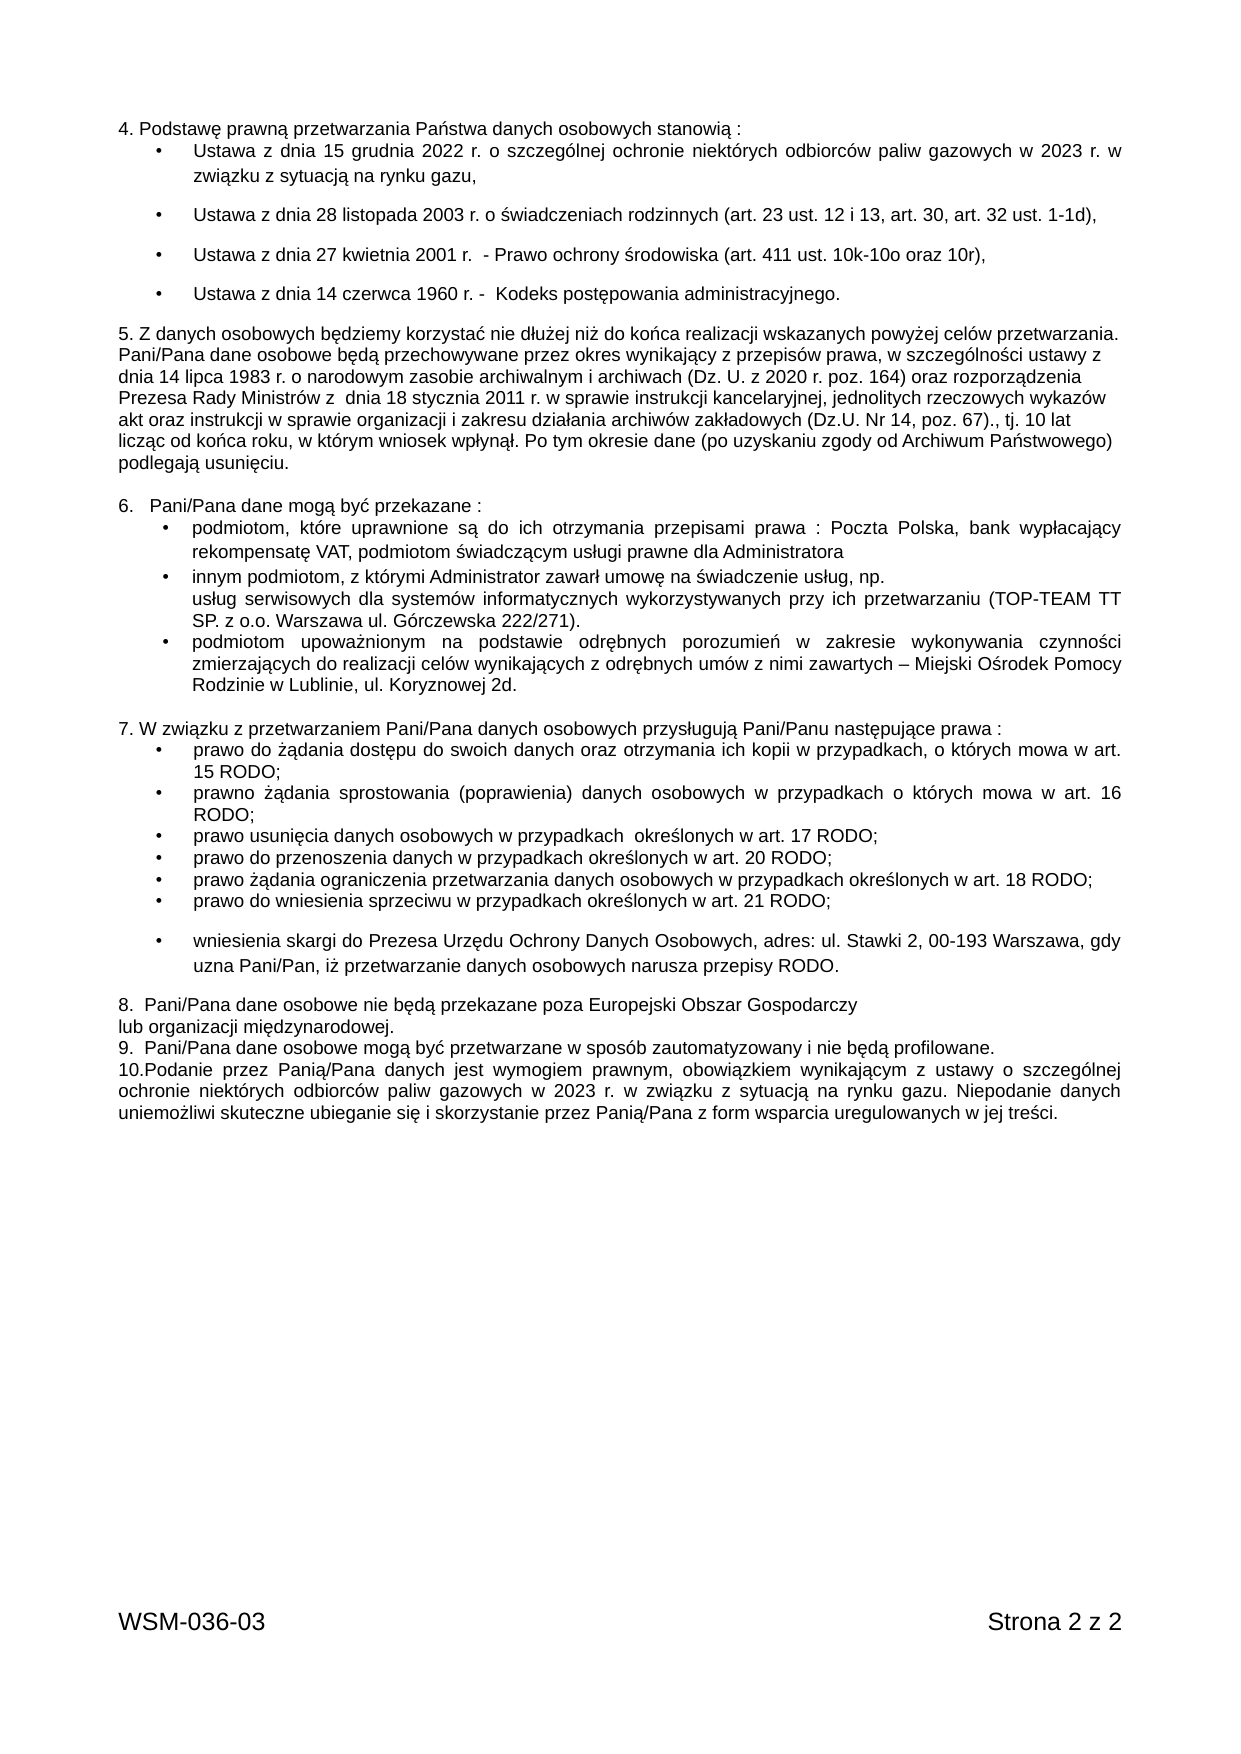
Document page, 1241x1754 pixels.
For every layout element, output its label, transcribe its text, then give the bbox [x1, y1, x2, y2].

text 8. Pani/Pana dane osobowe nie będą przekazane poza Europejski Obszar Gospodarczy [118, 994, 1122, 1016]
list wniesienia skargi do Prezesa Urzędu Ochrony Danych Osobowych, adres: ul. Stawki 2, 00-193 Warszawa, gdy uzna Pani/Pan, iż przetwarzanie danych osobowych narusza przepisy RODO. [156, 930, 1122, 976]
list prawo żądania ograniczenia przetwarzania danych osobowych w przypadkach określonych w art. 18 RODO; [156, 869, 1122, 890]
list podmiotom, które uprawnione są do ich otrzymania przepisami prawa : Poczta Polska, bank wypłacający rekompensatę VAT, podmiotom świadczącym usługi prawne dla Administratora [162, 516, 1122, 563]
text 10.Podanie przez Panią/Pana danych jest wymogiem prawnym, obowiązkiem wynikającym z ustawy o szczególnej ochronie niektórych odbiorców paliw gazowych w 2023 r. w związku z sytuacją na rynku gazu. Niepodanie danych uniemożliwi skuteczne ubieganie się i skorzystanie przez Panią/Pana z form wsparcia uregulowanych w jej treści. [118, 1059, 1122, 1123]
list Ustawa z dnia 15 grudnia 2022 r. o szczególnej ochronie niektórych odbiorców paliw gazowych w 2023 r. w związku z sytuacją na rynku gazu, [156, 140, 1122, 186]
text 9. Pani/Pana dane osobowe mogą być przetwarzane w sposób zautomatyzowany i nie będą profilowane. [118, 1037, 1122, 1059]
text lub organizacji międzynarodowej. [118, 1016, 1122, 1037]
list prawo usunięcia danych osobowych w przypadkach określonych w art. 17 RODO; [156, 825, 1122, 847]
list usług serwisowych dla systemów informatycznych wykorzystywanych przy ich przetwarzaniu (TOP-TEAM TT SP. z o.o. Warszawa ul. Górczewska 222/271). [162, 588, 1122, 631]
list prawno żądania sprostowania (poprawienia) danych osobowych w przypadkach o których mowa w art. 16 RODO; [156, 782, 1122, 825]
text 7. W związku z przetwarzaniem Pani/Pana danych osobowych przysługują Pani/Panu następujące prawa : [118, 717, 1122, 739]
list prawo do żądania dostępu do swoich danych oraz otrzymania ich kopii w przypadkach, o których mowa w art. 15 RODO; [156, 739, 1122, 782]
text 5. Z danych osobowych będziemy korzystać nie dłużej niż do końca realizacji wskazanych powyżej celów przetwarzania. [118, 322, 1122, 344]
list Ustawa z dnia 14 czerwca 1960 r. - Kodeks postępowania administracyjnego. [156, 283, 1122, 304]
list Ustawa z dnia 28 listopada 2003 r. o świadczeniach rodzinnych (art. 23 ust. 12 i 13, art. 30, art. 32 ust. 1-1d), [156, 204, 1122, 226]
text 4. Podstawę prawną przetwarzania Państwa danych osobowych stanowią : [118, 118, 1122, 140]
text Pani/Pana dane osobowe będą przechowywane przez okres wynikający z przepisów prawa, w szczególności ustawy z dnia 14 lipca 1983 r. o narodowym zasobie archiwalnym i archiwach (Dz. U. z 2020 r. poz. 164) oraz rozporządzenia Prezesa Rady Ministrów z dnia 18 stycznia 2011 r. w sprawie instrukcji kancelaryjnej, jednolitych rzeczowych wykazów akt oraz instrukcji w sprawie organizacji i zakresu działania archiwów zakładowych (Dz.U. Nr 14, poz. 67)., tj. 10 lat licząc od końca roku, w którym wniosek wpłynął. Po tym okresie dane (po uzyskaniu zgody od Archiwum Państwowego) podlegają usunięciu. [118, 344, 1122, 495]
list prawo do wniesienia sprzeciwu w przypadkach określonych w art. 21 RODO; [156, 890, 1122, 912]
list innym podmiotom, z którymi Administrator zawarł umowę na świadczenie usług, np. [162, 566, 1122, 588]
list Ustawa z dnia 27 kwietnia 2001 r. - Prawo ochrony środowiska (art. 411 ust. 10k-10o oraz 10r), [156, 243, 1122, 265]
list prawo do przenoszenia danych w przypadkach określonych w art. 20 RODO; [156, 847, 1122, 869]
text 6. Pani/Pana dane mogą być przekazane : [118, 495, 1122, 516]
list podmiotom upoważnionym na podstawie odrębnych porozumień w zakresie wykonywania czynności zmierzających do realizacji celów wynikających z odrębnych umów z nimi zawartych – Miejski Ośrodek Pomocy Rodzinie w Lublinie, ul. Koryznowej 2d. [162, 631, 1122, 696]
